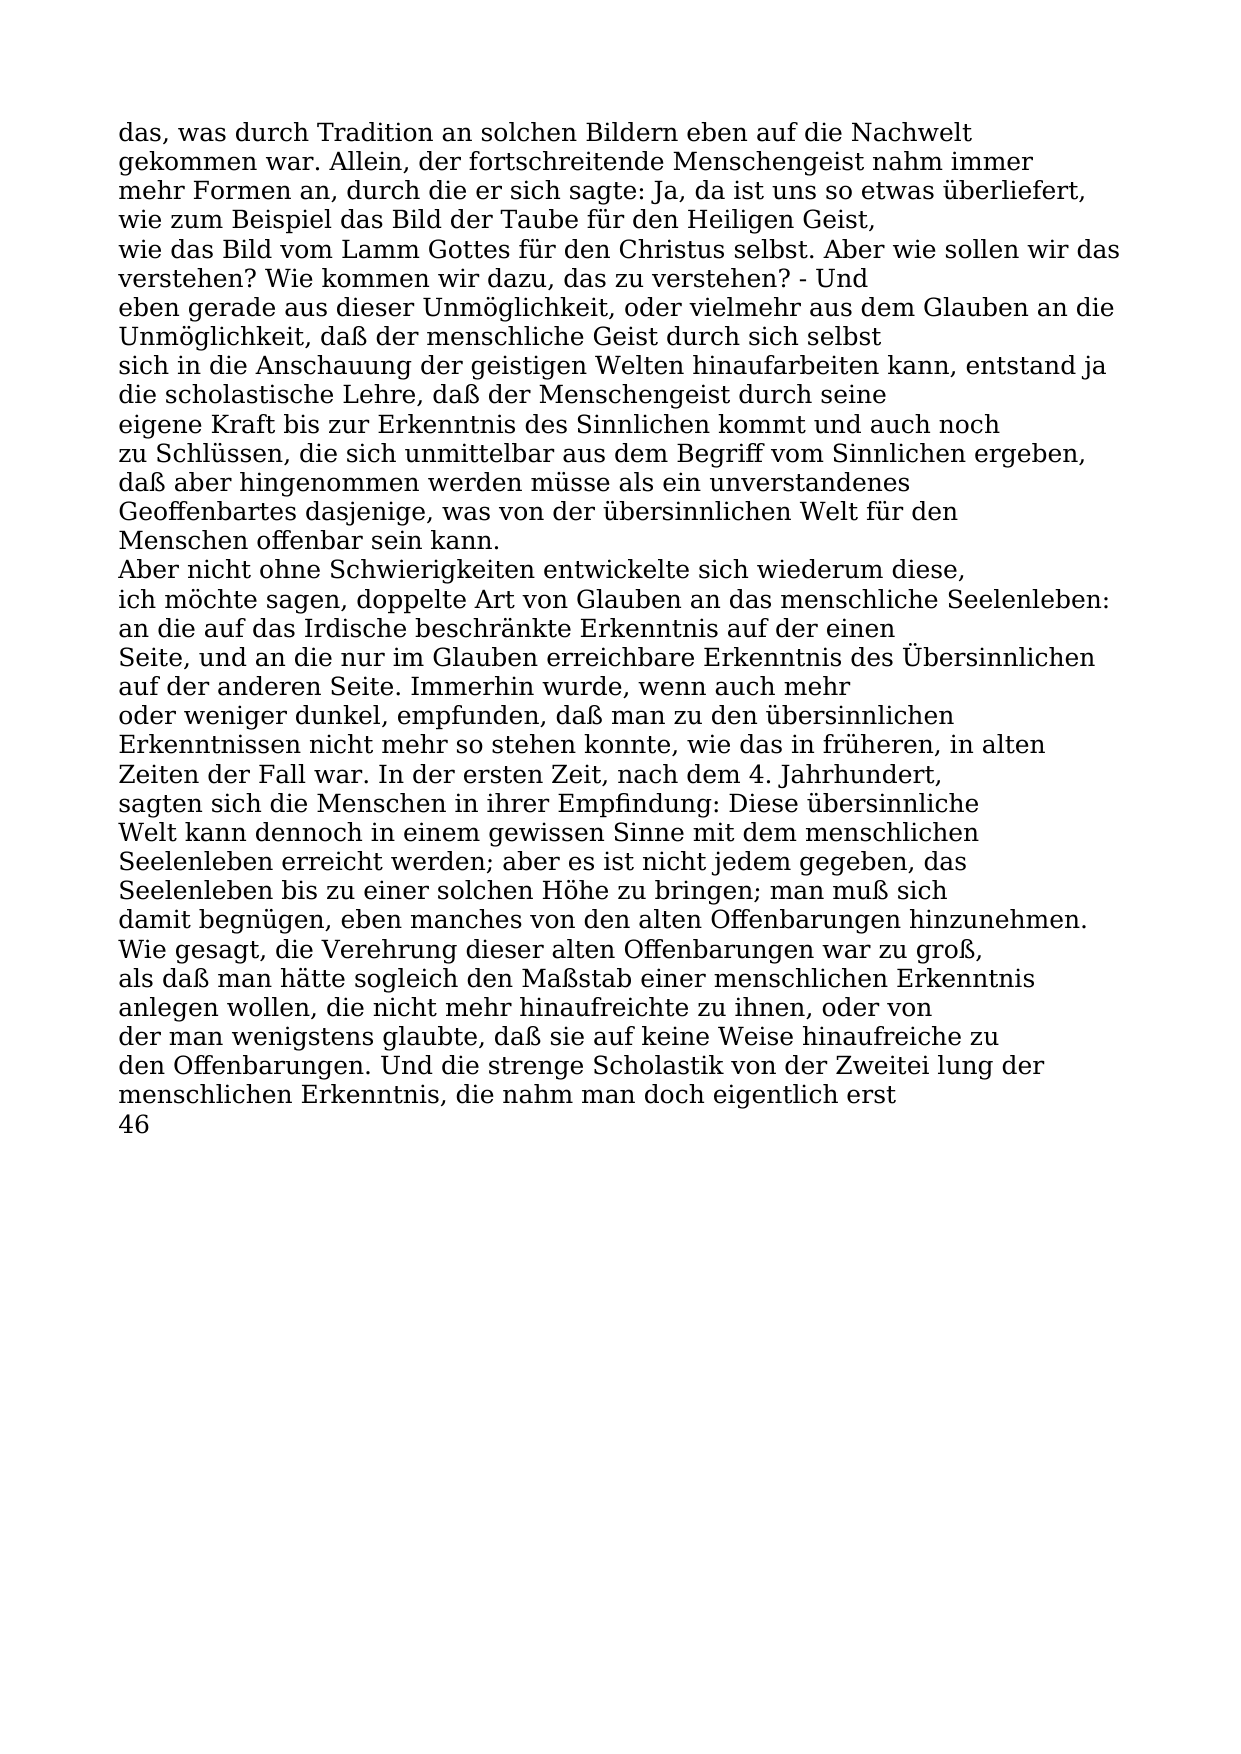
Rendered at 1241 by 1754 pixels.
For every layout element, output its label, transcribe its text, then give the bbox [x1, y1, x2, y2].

text Welt kann dennoch in einem gewissen Sinne mit dem menschlichen [118, 818, 1122, 847]
text sagten sich die Menschen in ihrer Empfindung: Diese übersinnliche [118, 789, 1122, 818]
text Menschen offenbar sein kann. [118, 526, 1122, 556]
text eben gerade aus dieser Unmöglichkeit, oder vielmehr aus dem Glauben an die Unmöglichkeit, daß der menschliche Geist durch sich selbst [118, 293, 1122, 351]
text zu Schlüssen, die sich unmittelbar aus dem Begriff vom Sinnlichen ergeben, daß aber hingenommen werden müsse als ein unverstandenes [118, 439, 1122, 497]
text der man wenigstens glaubte, daß sie auf keine Weise hinaufreiche zu [118, 1022, 1122, 1051]
text mehr Formen an, durch die er sich sagte: Ja, da ist uns so etwas überliefert, wie zum Beispiel das Bild der Taube für den Heiligen Geist, [118, 176, 1122, 235]
text Geoffenbartes dasjenige, was von der übersinnlichen Welt für den [118, 497, 1122, 526]
text als daß man hätte sogleich den Maßstab einer menschlichen Erkenntnis anlegen wollen, die nicht mehr hinaufreichte zu ihnen, oder von [118, 964, 1122, 1022]
text gekommen war. Allein, der fortschreitende Menschengeist nahm immer [118, 147, 1122, 176]
text Aber nicht ohne Schwierigkeiten entwickelte sich wiederum diese, [118, 556, 1122, 585]
text den Offenbarungen. Und die strenge Scholastik von der Zweitei lung der menschlichen Erkenntnis, die nahm man doch eigentlich erst [118, 1051, 1122, 1110]
text Seite, und an die nur im Glauben erreichbare Erkenntnis des Übersinnlichen auf der anderen Seite. Immerhin wurde, wenn auch mehr [118, 643, 1122, 701]
text sich in die Anschauung der geistigen Welten hinaufarbeiten kann, entstand ja die scholastische Lehre, daß der Menschengeist durch seine [118, 351, 1122, 410]
text eigene Kraft bis zur Erkenntnis des Sinnlichen kommt und auch noch [118, 410, 1122, 439]
text damit begnügen, eben manches von den alten Offenbarungen hinzunehmen. [118, 906, 1122, 935]
text 46 [118, 1110, 1122, 1139]
text Wie gesagt, die Verehrung dieser alten Offenbarungen war zu groß, [118, 935, 1122, 964]
text oder weniger dunkel, empfunden, daß man zu den übersinnlichen Erkenntnissen nicht mehr so stehen konnte, wie das in früheren, in alten [118, 701, 1122, 760]
text Seelenleben erreicht werden; aber es ist nicht jedem gegeben, das [118, 847, 1122, 876]
text Seelenleben bis zu einer solchen Höhe zu bringen; man muß sich [118, 876, 1122, 906]
text wie das Bild vom Lamm Gottes für den Christus selbst. Aber wie sollen wir das verstehen? Wie kommen wir dazu, das zu verstehen? - Und [118, 235, 1122, 293]
text Zeiten der Fall war. In der ersten Zeit, nach dem 4. Jahrhundert, [118, 760, 1122, 789]
text das, was durch Tradition an solchen Bildern eben auf die Nachwelt [118, 118, 1122, 147]
text ich möchte sagen, doppelte Art von Glauben an das menschliche Seelenleben: an die auf das Irdische beschränkte Erkenntnis auf der einen [118, 585, 1122, 643]
